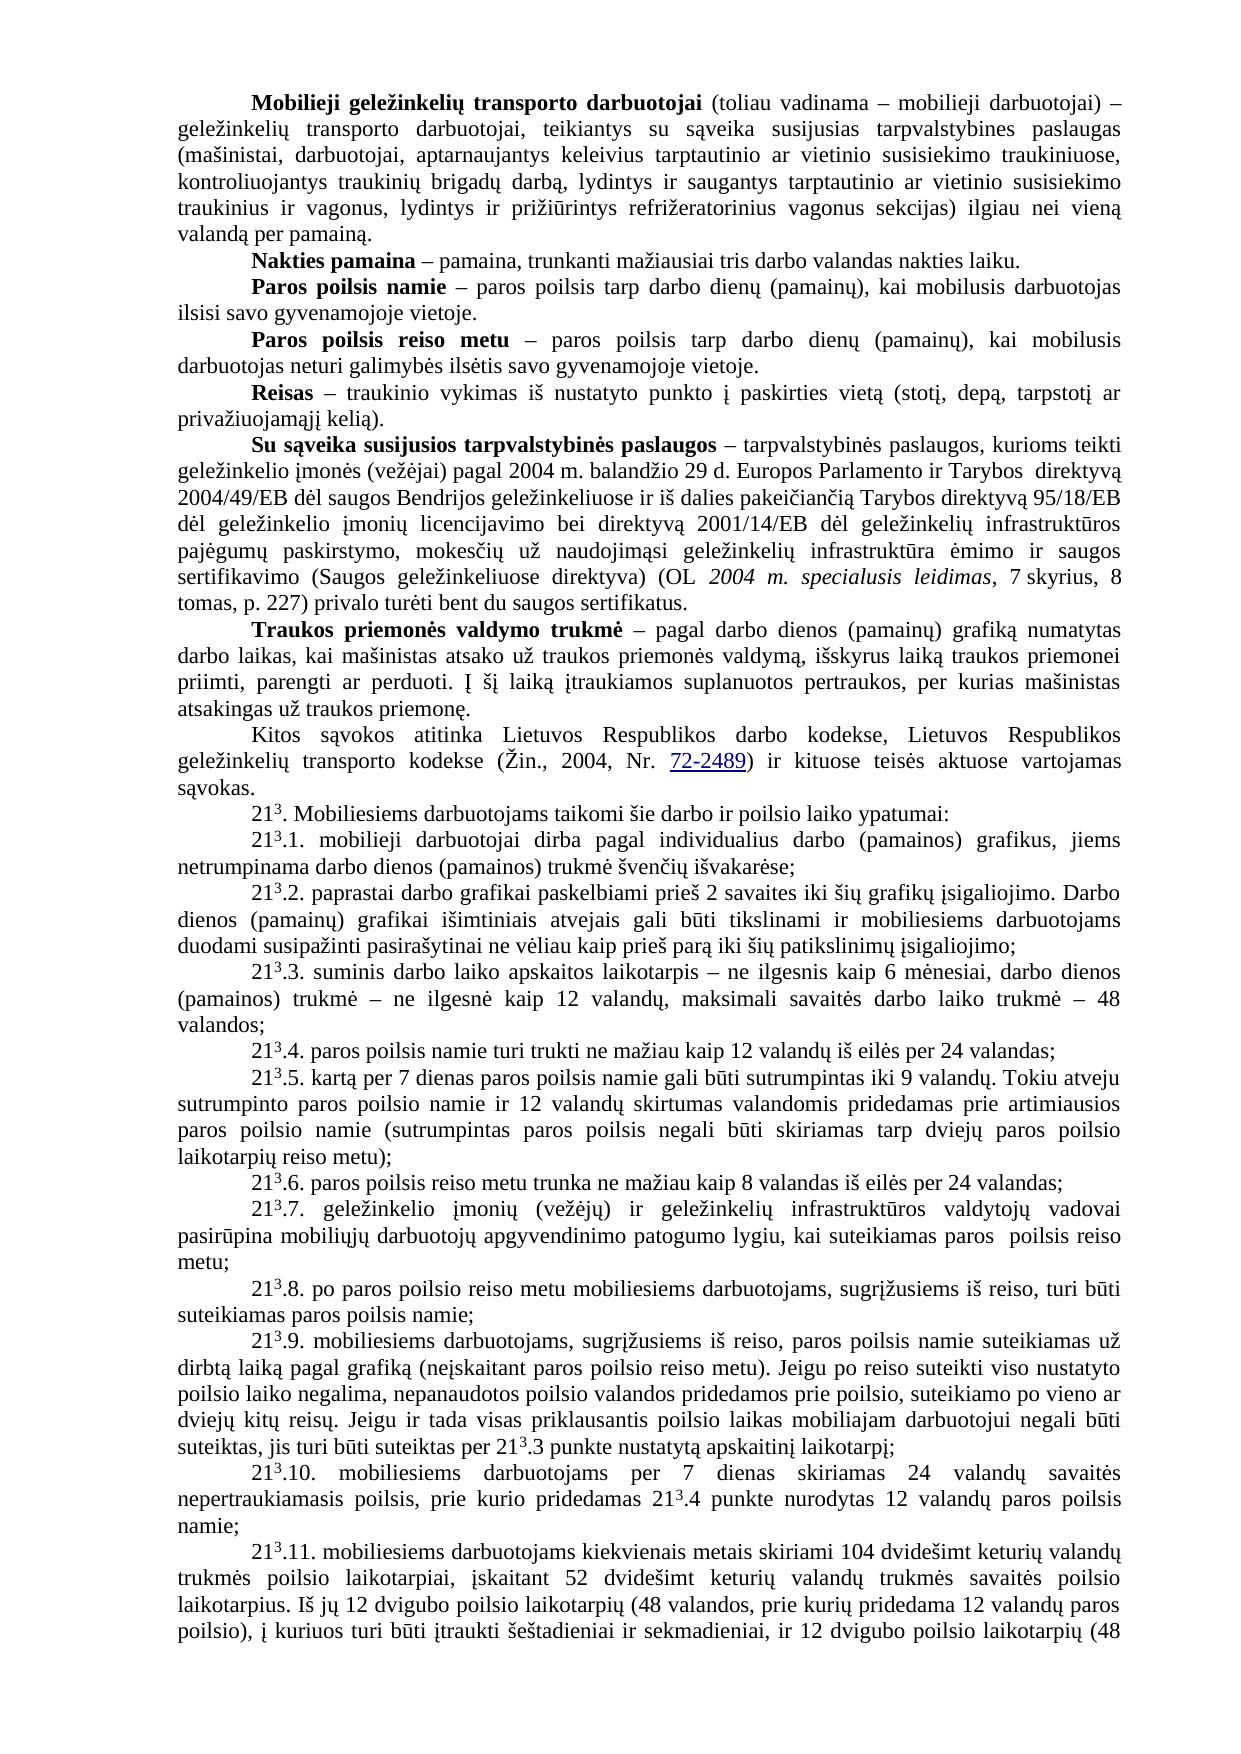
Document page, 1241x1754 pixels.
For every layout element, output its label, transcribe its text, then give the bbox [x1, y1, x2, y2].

text 213.6. paros poilsis reiso metu trunka ne mažiau kaip 8 valandas iš eilės per 24 valandas; [177, 1169, 1122, 1196]
text 213.8. po paros poilsio reiso metu mobiliesiems darbuotojams, sugrįžusiems iš reiso, turi būti suteikiamas paros poilsis namie; [177, 1274, 1122, 1327]
text Su sąveika susijusios tarpvalstybinės paslaugos – tarpvalstybinės paslaugos, kurioms teikti geležinkelio įmonės (vežėjai) pagal 2004 m. balandžio 29 d. Europos Parlamento ir Tarybos direktyvą 2004/49/EB dėl saugos Bendrijos geležinkeliuose ir iš dalies pakeičiančią Tarybos direktyvą 95/18/EB dėl geležinkelio įmonių licencijavimo bei direktyvą 2001/14/EB dėl geležinkelių infrastruktūros pajėgumų paskirstymo, mokesčių už naudojimąsi geležinkelių infrastruktūra ėmimo ir saugos sertifikavimo (Saugos geležinkeliuose direktyva) (OL 2004 m. specialusis leidimas, 7 skyrius, 8 tomas, p. 227) privalo turėti bent du saugos sertifikatus. [177, 431, 1122, 616]
text 213.10. mobiliesiems darbuotojams per 7 dienas skiriamas 24 valandų savaitės nepertraukiamasis poilsis, prie kurio pridedamas 213.4 punkte nurodytas 12 valandų paros poilsis namie; [177, 1459, 1122, 1538]
text 213.4. paros poilsis namie turi trukti ne mažiau kaip 12 valandų iš eilės per 24 valandas; [177, 1037, 1122, 1064]
text 213.3. suminis darbo laiko apskaitos laikotarpis – ne ilgesnis kaip 6 mėnesiai, darbo dienos (pamainos) trukmė – ne ilgesnė kaip 12 valandų, maksimali savaitės darbo laiko trukmė – 48 valandos; [177, 958, 1122, 1037]
text 213. Mobiliesiems darbuotojams taikomi šie darbo ir poilsio laiko ypatumai: [177, 800, 1122, 827]
text 213.9. mobiliesiems darbuotojams, sugrįžusiems iš reiso, paros poilsis namie suteikiamas už dirbtą laiką pagal grafiką (neįskaitant paros poilsio reiso metu). Jeigu po reiso suteikti viso nustatyto poilsio laiko negalima, nepanaudotos poilsio valandos pridedamos prie poilsio, suteikiamo po vieno ar dviejų kitų reisų. Jeigu ir tada visas priklausantis poilsio laikas mobiliajam darbuotojui negali būti suteiktas, jis turi būti suteiktas per 213.3 punkte nustatytą apskaitinį laikotarpį; [177, 1327, 1122, 1459]
text Reisas – traukinio vykimas iš nustatyto punkto į paskirties vietą (stotį, depą, tarpstotį ar privažiuojamąjį kelią). [177, 378, 1122, 431]
text 213.5. kartą per 7 dienas paros poilsis namie gali būti sutrumpintas iki 9 valandų. Tokiu atveju sutrumpinto paros poilsio namie ir 12 valandų skirtumas valandomis pridedamas prie artimiausios paros poilsio namie (sutrumpintas paros poilsis negali būti skiriamas tarp dviejų paros poilsio laikotarpių reiso metu); [177, 1064, 1122, 1169]
text 213.1. mobilieji darbuotojai dirba pagal individualius darbo (pamainos) grafikus, jiems netrumpinama darbo dienos (pamainos) trukmė švenčių išvakarėse; [177, 827, 1122, 879]
text Kitos sąvokos atitinka Lietuvos Respublikos darbo kodekse, Lietuvos Respublikos geležinkelių transporto kodekse (Žin., 2004, Nr. 72-2489) ir kituose teisės aktuose vartojamas sąvokas. [177, 721, 1122, 800]
text Nakties pamaina – pamaina, trunkanti mažiausiai tris darbo valandas nakties laiku. [177, 247, 1122, 273]
text 213.7. geležinkelio įmonių (vežėjų) ir geležinkelių infrastruktūros valdytojų vadovai pasirūpina mobiliųjų darbuotojų apgyvendinimo patogumo lygiu, kai suteikiamas paros poilsis reiso metu; [177, 1196, 1122, 1274]
text Traukos priemonės valdymo trukmė – pagal darbo dienos (pamainų) grafiką numatytas darbo laikas, kai mašinistas atsako už traukos priemonės valdymą, išskyrus laiką traukos priemonei priimti, parengti ar perduoti. Į šį laiką įtraukiamos suplanuotos pertraukos, per kurias mašinistas atsakingas už traukos priemonę. [177, 616, 1122, 721]
text 213.11. mobiliesiems darbuotojams kiekvienais metais skiriami 104 dvidešimt keturių valandų trukmės poilsio laikotarpiai, įskaitant 52 dvidešimt keturių valandų trukmės savaitės poilsio laikotarpius. Iš jų 12 dvigubo poilsio laikotarpių (48 valandos, prie kurių pridedama 12 valandų paros poilsio), į kuriuos turi būti įtraukti šeštadieniai ir sekmadieniai, ir 12 dvigubo poilsio laikotarpių (48 [177, 1538, 1122, 1643]
text Mobilieji geležinkelių transporto darbuotojai (toliau vadinama – mobilieji darbuotojai) – geležinkelių transporto darbuotojai, teikiantys su sąveika susijusias tarpvalstybines paslaugas (mašinistai, darbuotojai, aptarnaujantys keleivius tarptautinio ar vietinio susisiekimo traukiniuose, kontroliuojantys traukinių brigadų darbą, lydintys ir saugantys tarptautinio ar vietinio susisiekimo traukinius ir vagonus, lydintys ir prižiūrintys refrižeratorinius vagonus sekcijas) ilgiau nei vieną valandą per pamainą. [177, 89, 1122, 247]
text Paros poilsis namie – paros poilsis tarp darbo dienų (pamainų), kai mobilusis darbuotojas ilsisi savo gyvenamojoje vietoje. [177, 273, 1122, 326]
text Paros poilsis reiso metu – paros poilsis tarp darbo dienų (pamainų), kai mobilusis darbuotojas neturi galimybės ilsėtis savo gyvenamojoje vietoje. [177, 326, 1122, 378]
text 213.2. paprastai darbo grafikai paskelbiami prieš 2 savaites iki šių grafikų įsigaliojimo. Darbo dienos (pamainų) grafikai išimtiniais atvejais gali būti tikslinami ir mobiliesiems darbuotojams duodami susipažinti pasirašytinai ne vėliau kaip prieš parą iki šių patikslinimų įsigaliojimo; [177, 879, 1122, 958]
